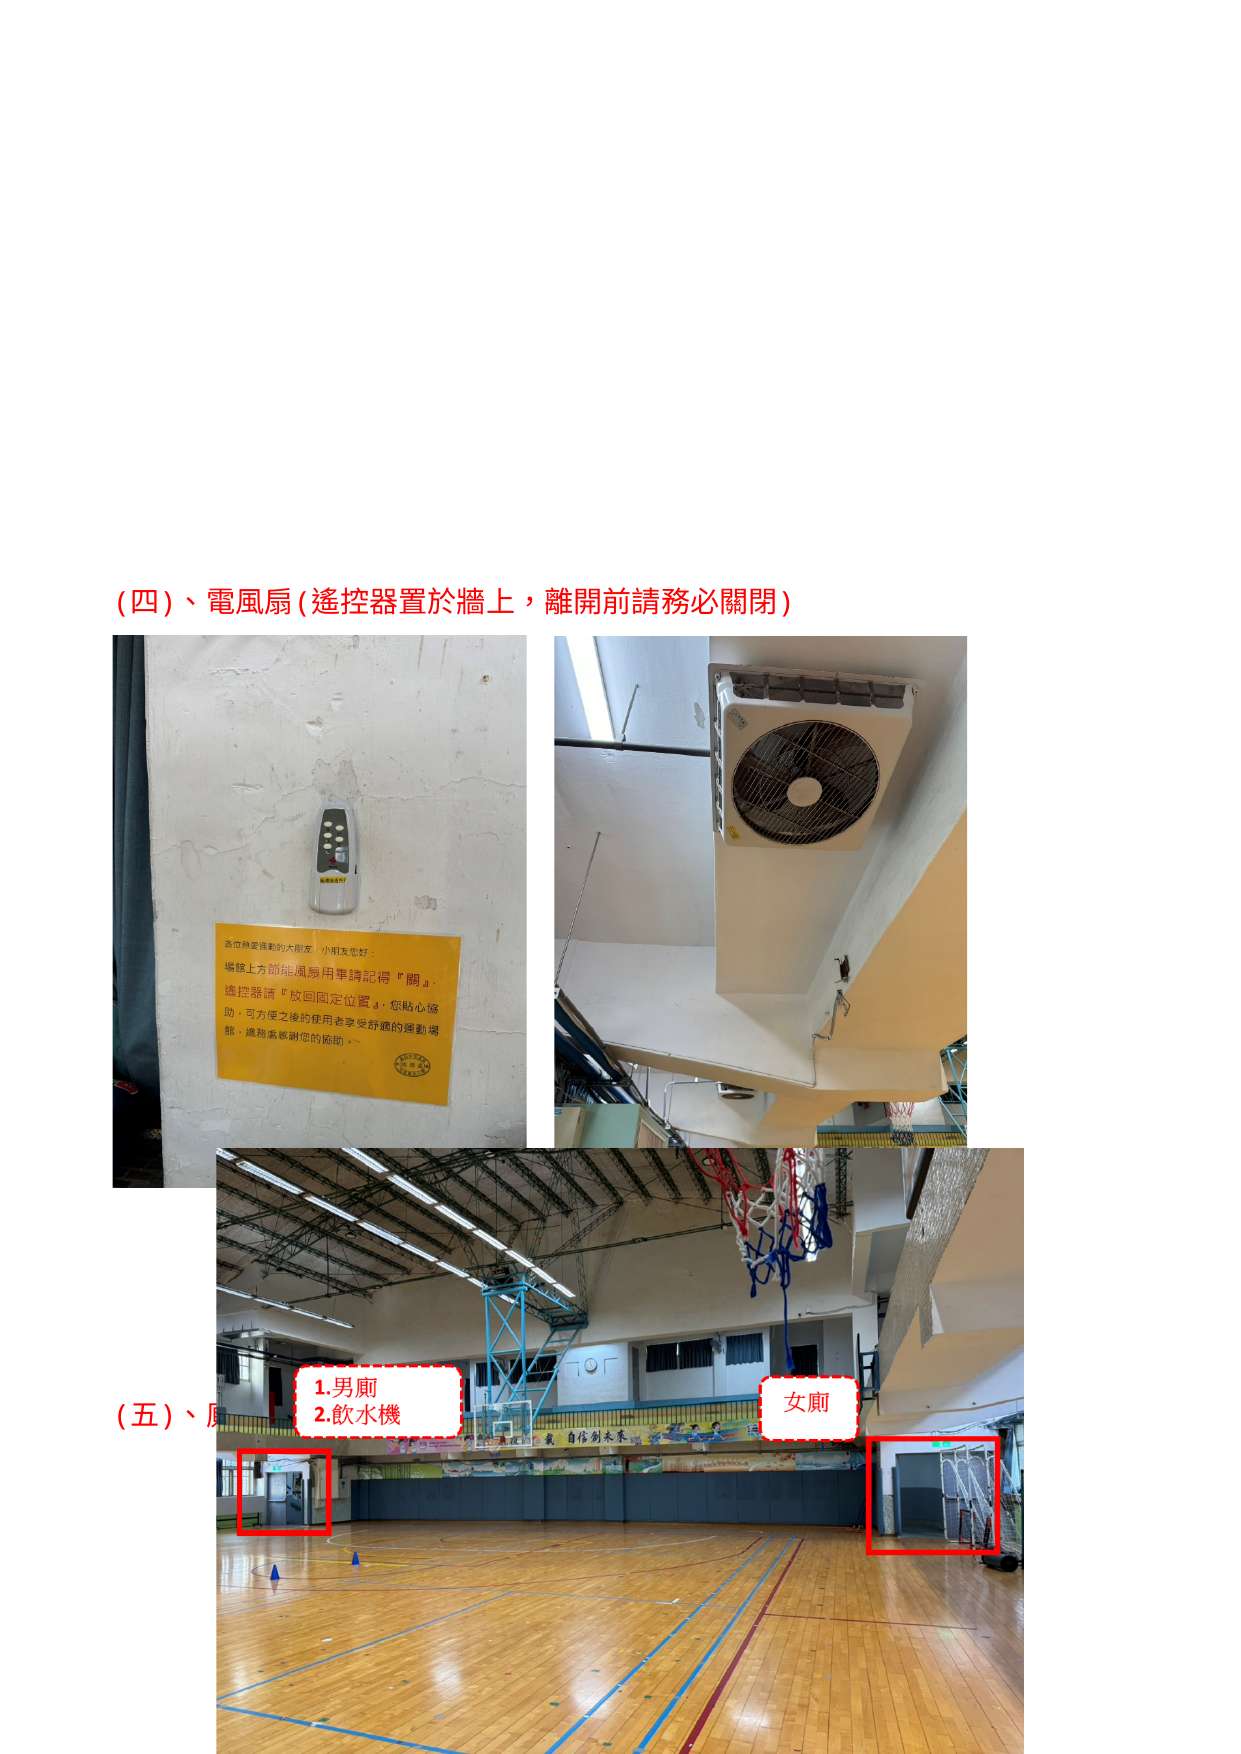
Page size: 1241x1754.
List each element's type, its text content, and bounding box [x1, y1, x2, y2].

text (五)、廁所及飲水機(後方左右兩側門推開)，飲水機勿倒茶葉 [112, 1371, 216, 1433]
text (五)、廁所及飲水機(後方左右兩側門推開)，飲水機勿倒茶葉 [1024, 1371, 1128, 1433]
text (四)、電風扇(遙控器置於牆上，離開前請務必關閉) [112, 558, 1128, 621]
